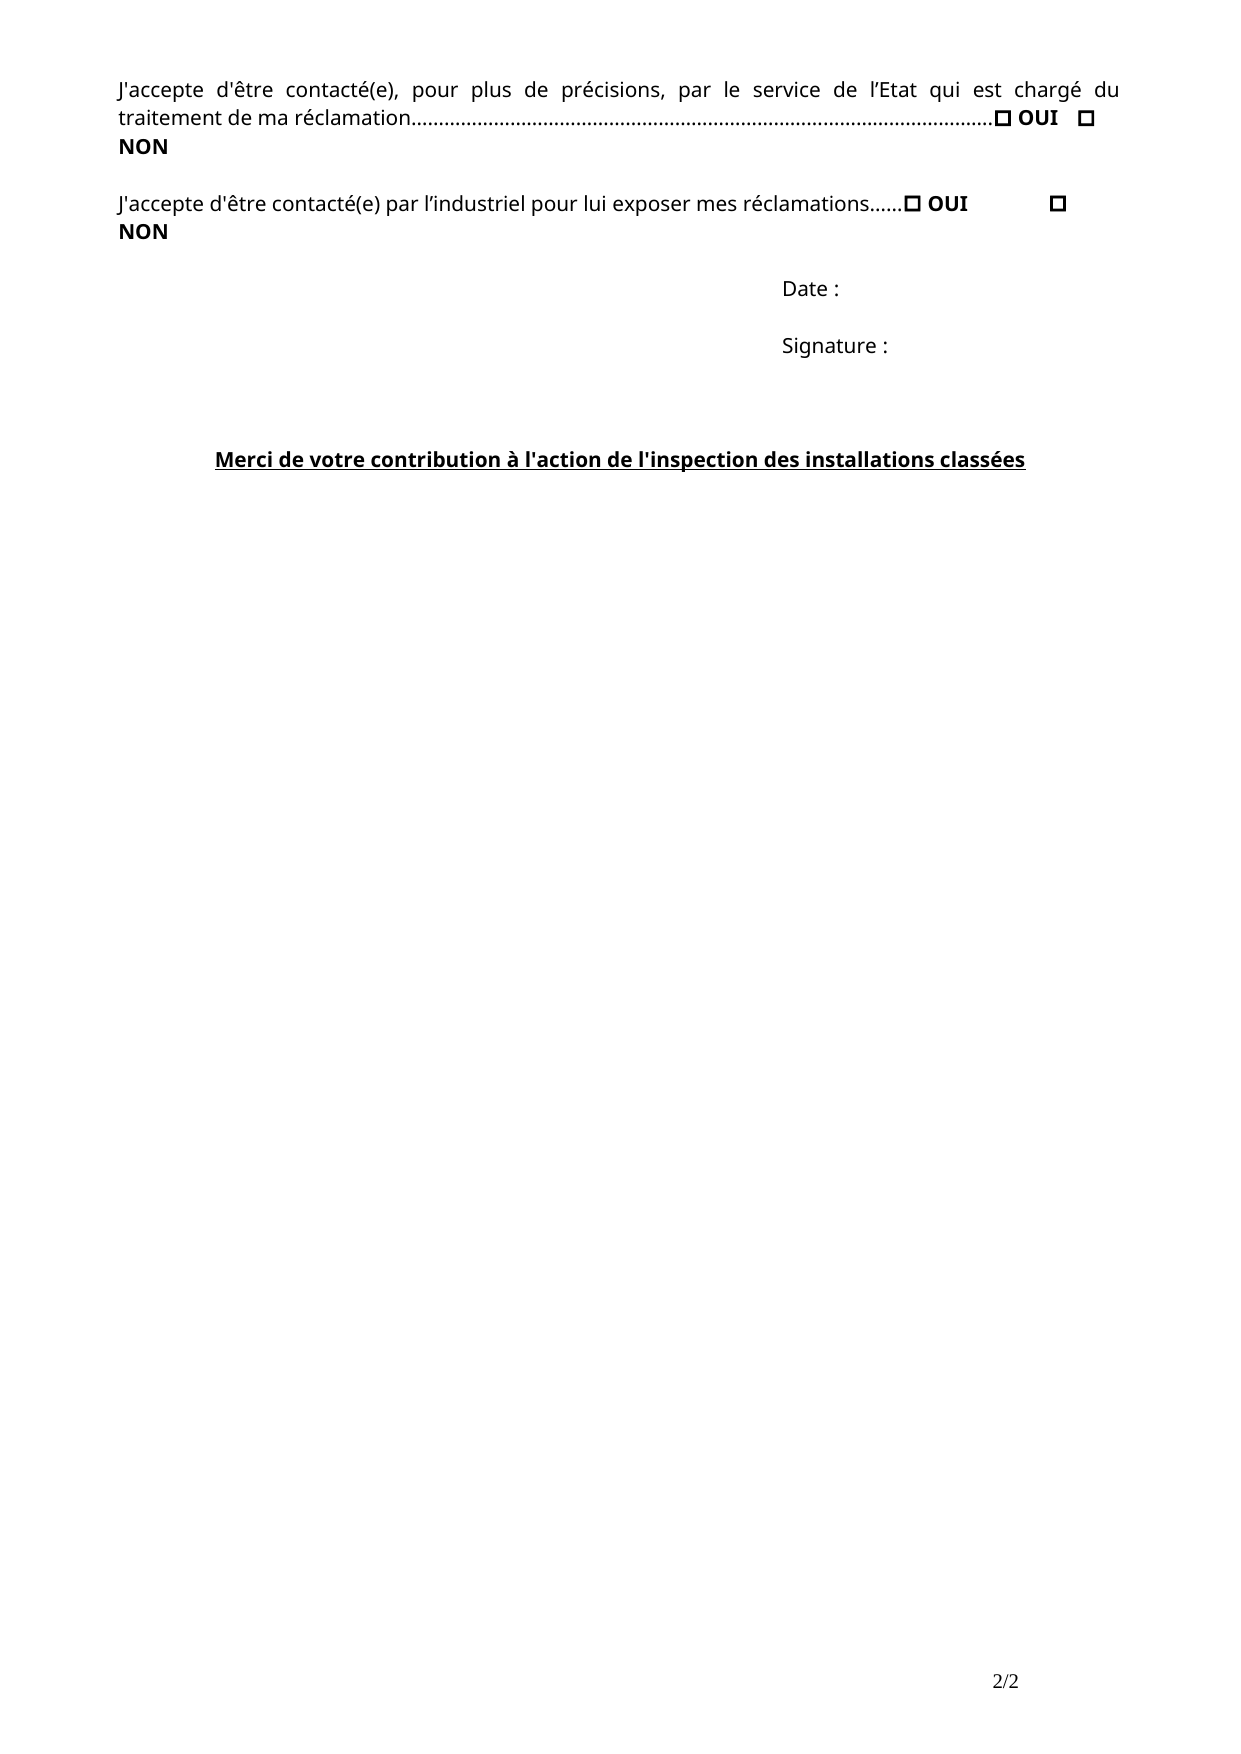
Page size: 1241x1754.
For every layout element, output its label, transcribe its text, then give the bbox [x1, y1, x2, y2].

text Signature : [708, 331, 1122, 359]
text J'accepte d'être contacté(e) par l’industriel pour lui exposer mes réclamations…… OUI  NON [118, 189, 1122, 246]
text Date : [118, 274, 1122, 302]
subtitle Merci de votre contribution à l'action de l'inspection des installations classées [118, 445, 1122, 473]
text J'accepte d'être contacté(e), pour plus de précisions, par le service de l’Etat qui est chargé du traitement de ma réclamation……………………………………………………………………………………………. OUI  NON [118, 75, 1122, 160]
